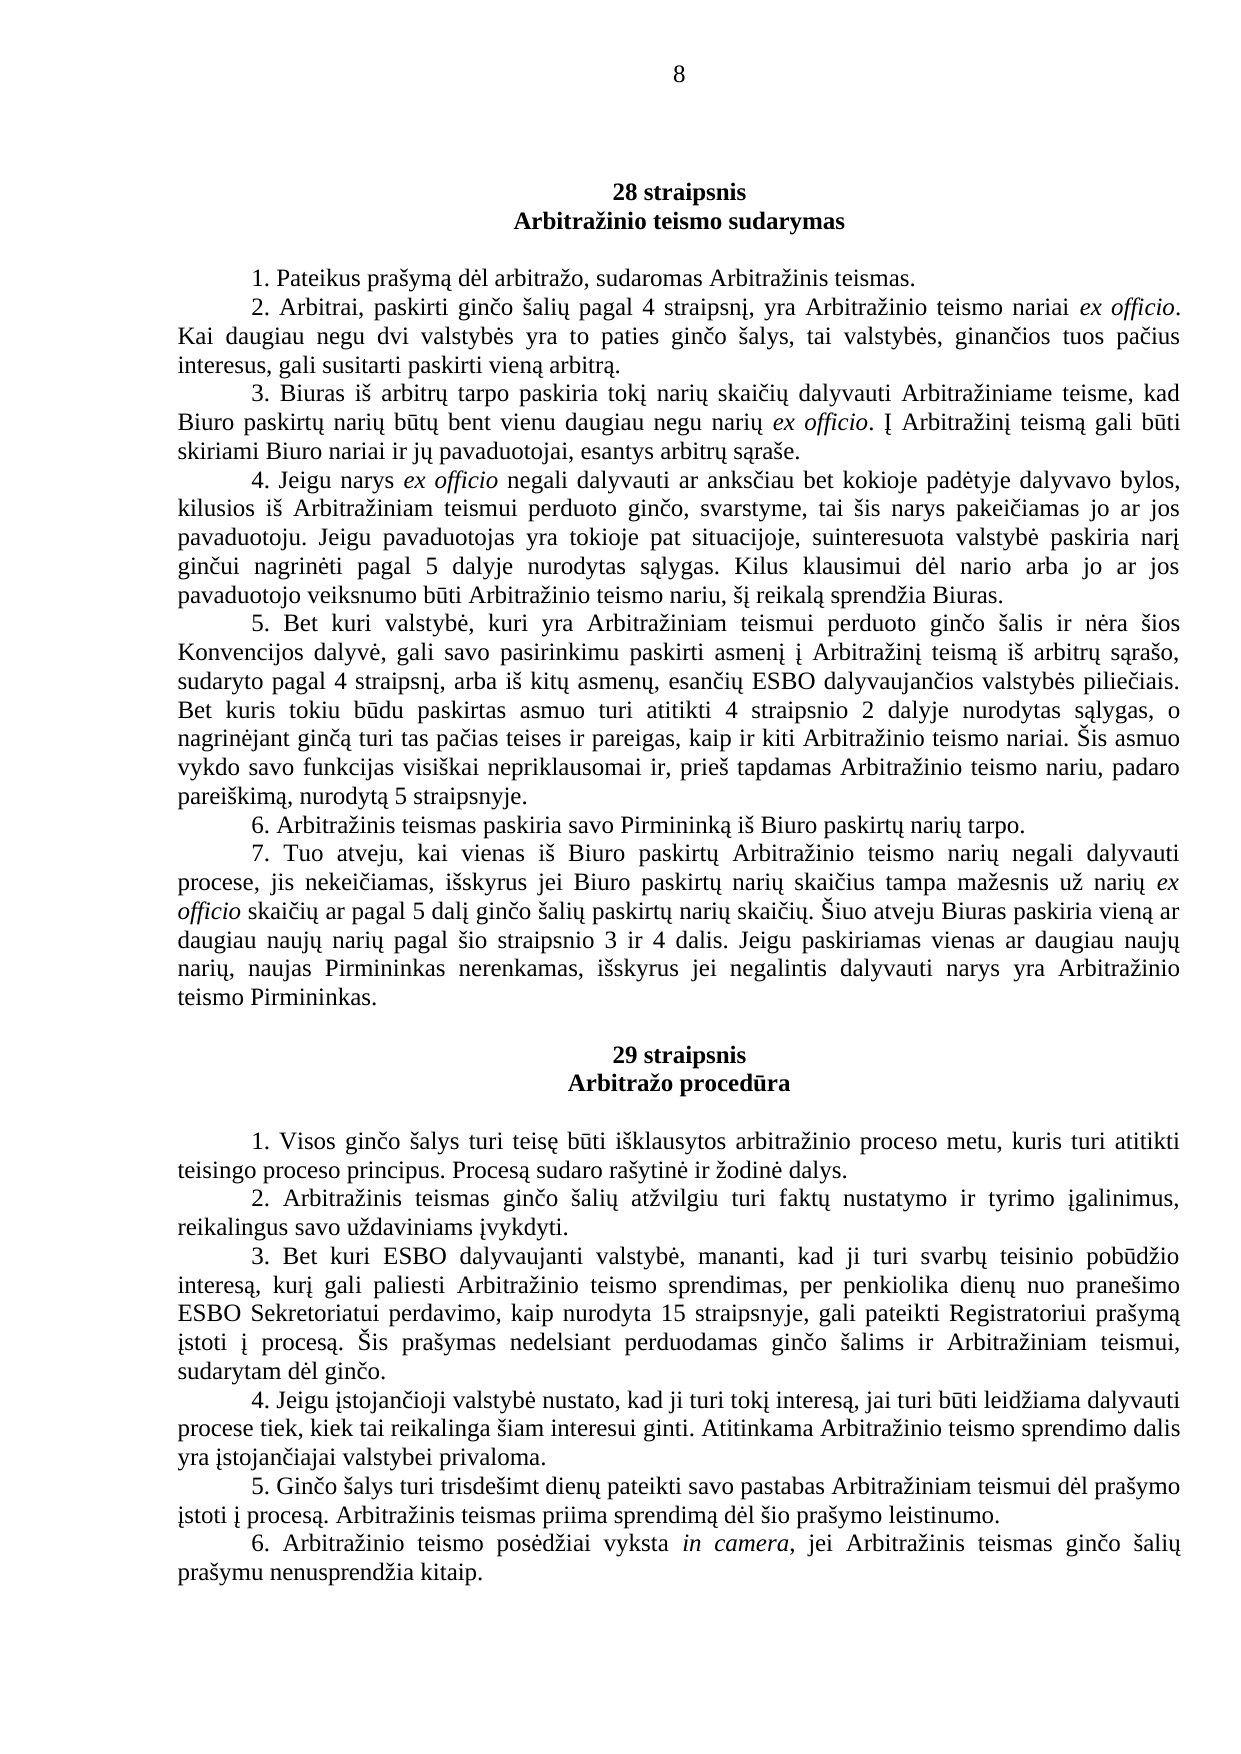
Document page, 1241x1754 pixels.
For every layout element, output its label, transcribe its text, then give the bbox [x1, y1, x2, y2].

text Arbitražo procedūra [177, 1068, 1181, 1097]
text 3. Bet kuri ESBO dalyvaujanti valstybė, mananti, kad ji turi svarbų teisinio pobūdžio interesą, kurį gali paliesti Arbitražinio teismo sprendimas, per penkiolika dienų nuo pranešimo ESBO Sekretoriatui perdavimo, kaip nurodyta 15 straipsnyje, gali pateikti Registratoriui prašymą įstoti į procesą. Šis prašymas nedelsiant perduodamas ginčo šalims ir Arbitražiniam teismui, sudarytam dėl ginčo. [177, 1241, 1181, 1385]
text 4. Jeigu narys ex officio negali dalyvauti ar anksčiau bet kokioje padėtyje dalyvavo bylos, kilusios iš Arbitražiniam teismui perduoto ginčo, svarstyme, tai šis narys pakeičiamas jo ar jos pavaduotoju. Jeigu pavaduotojas yra tokioje pat situacijoje, suinteresuota valstybė paskiria narį ginčui nagrinėti pagal 5 dalyje nurodytas sąlygas. Kilus klausimui dėl nario arba jo ar jos pavaduotojo veiksnumo būti Arbitražinio teismo nariu, šį reikalą sprendžia Biuras. [177, 465, 1181, 608]
text 5. Bet kuri valstybė, kuri yra Arbitražiniam teismui perduoto ginčo šalis ir nėra šios Konvencijos dalyvė, gali savo pasirinkimu paskirti asmenį į Arbitražinį teismą iš arbitrų sąrašo, sudaryto pagal 4 straipsnį, arba iš kitų asmenų, esančių ESBO dalyvaujančios valstybės piliečiais. Bet kuris tokiu būdu paskirtas asmuo turi atitikti 4 straipsnio 2 dalyje nurodytas sąlygas, o nagrinėjant ginčą turi tas pačias teises ir pareigas, kaip ir kiti Arbitražinio teismo nariai. Šis asmuo vykdo savo funkcijas visiškai nepriklausomai ir, prieš tapdamas Arbitražinio teismo nariu, padaro pareiškimą, nurodytą 5 straipsnyje. [177, 608, 1181, 810]
text 5. Ginčo šalys turi trisdešimt dienų pateikti savo pastabas Arbitražiniam teismui dėl prašymo įstoti į procesą. Arbitražinis teismas priima sprendimą dėl šio prašymo leistinumo. [177, 1471, 1181, 1528]
text 2. Arbitrai, paskirti ginčo šalių pagal 4 straipsnį, yra Arbitražinio teismo nariai ex officio. Kai daugiau negu dvi valstybės yra to paties ginčo šalys, tai valstybės, ginančios tuos pačius interesus, gali susitarti paskirti vieną arbitrą. [177, 292, 1181, 378]
text 28 straipsnis [177, 177, 1181, 206]
text 3. Biuras iš arbitrų tarpo paskiria tokį narių skaičių dalyvauti Arbitražiniame teisme, kad Biuro paskirtų narių būtų bent vienu daugiau negu narių ex officio. Į Arbitražinį teismą gali būti skiriami Biuro nariai ir jų pavaduotojai, esantys arbitrų sąraše. [177, 378, 1181, 465]
text 6. Arbitražinio teismo posėdžiai vyksta in camera, jei Arbitražinis teismas ginčo šalių prašymu nenusprendžia kitaip. [177, 1528, 1181, 1586]
text 6. Arbitražinis teismas paskiria savo Pirmininką iš Biuro paskirtų narių tarpo. [177, 810, 1181, 838]
text 29 straipsnis [177, 1040, 1181, 1068]
text 2. Arbitražinis teismas ginčo šalių atžvilgiu turi faktų nustatymo ir tyrimo įgalinimus, reikalingus savo uždaviniams įvykdyti. [177, 1183, 1181, 1241]
text 4. Jeigu įstojančioji valstybė nustato, kad ji turi tokį interesą, jai turi būti leidžiama dalyvauti procese tiek, kiek tai reikalinga šiam interesui ginti. Atitinkama Arbitražinio teismo sprendimo dalis yra įstojančiajai valstybei privaloma. [177, 1385, 1181, 1471]
text 7. Tuo atveju, kai vienas iš Biuro paskirtų Arbitražinio teismo narių negali dalyvauti procese, jis nekeičiamas, išskyrus jei Biuro paskirtų narių skaičius tampa mažesnis už narių ex officio skaičių ar pagal 5 dalį ginčo šalių paskirtų narių skaičių. Šiuo atveju Biuras paskiria vieną ar daugiau naujų narių pagal šio straipsnio 3 ir 4 dalis. Jeigu paskiriamas vienas ar daugiau naujų narių, naujas Pirmininkas nerenkamas, išskyrus jei negalintis dalyvauti narys yra Arbitražinio teismo Pirmininkas. [177, 838, 1181, 1011]
text Arbitražinio teismo sudarymas [177, 206, 1181, 235]
text 1. Visos ginčo šalys turi teisę būti išklausytos arbitražinio proceso metu, kuris turi atitikti teisingo proceso principus. Procesą sudaro rašytinė ir žodinė dalys. [177, 1126, 1181, 1183]
text 1. Pateikus prašymą dėl arbitražo, sudaromas Arbitražinis teismas. [177, 263, 1181, 292]
